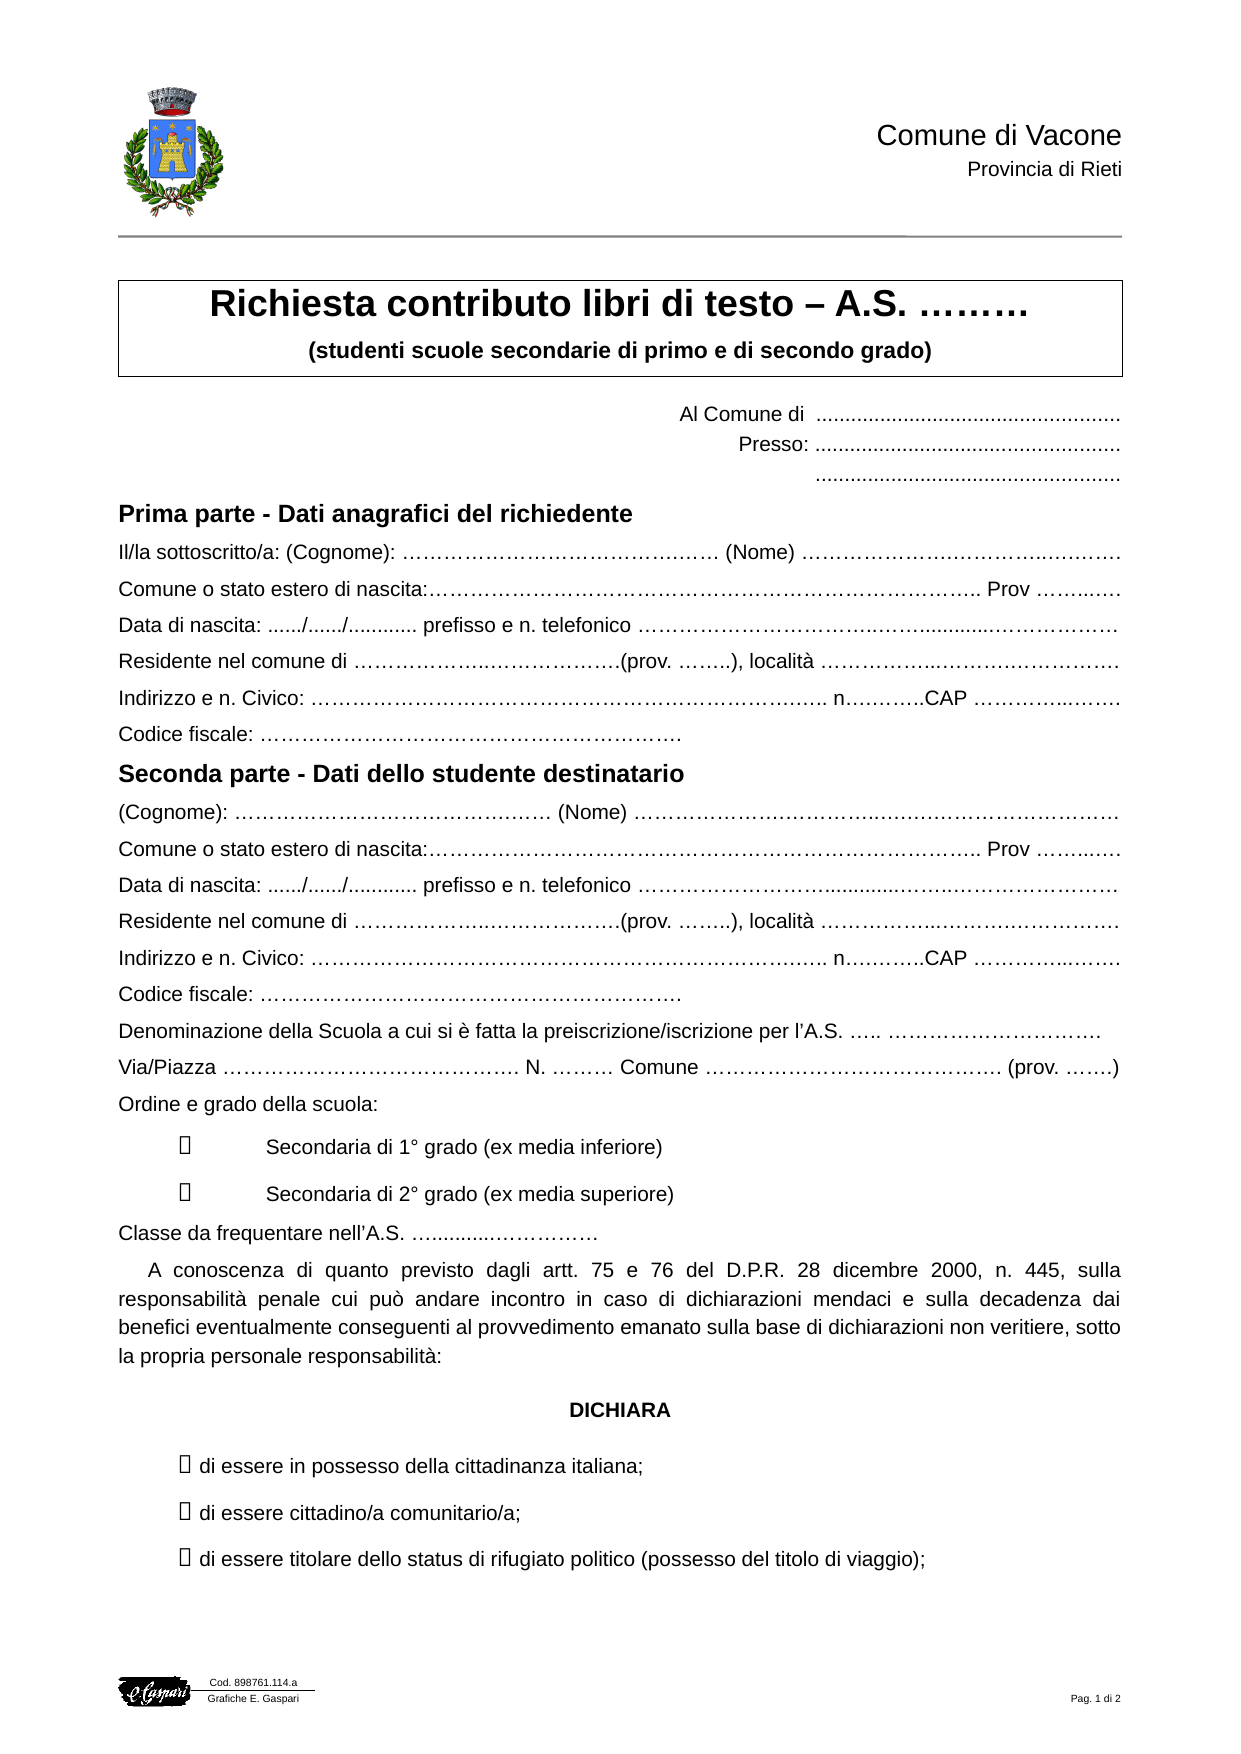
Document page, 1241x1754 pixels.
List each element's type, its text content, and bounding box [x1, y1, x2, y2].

picture [122, 87, 224, 219]
text Comune di Vacone [224, 118, 1122, 152]
text Classe da frequentare nell’A.S. …...........…………… [118, 1221, 1122, 1245]
text Al Comune di [679, 402, 1122, 426]
text Data di nascita: ....../....../............ prefisso e n. telefonico ……………………………..…….............……………… [118, 613, 1122, 637]
text Data di nascita: ....../....../............ prefisso e n. telefonico ……………………….............……..…………………… [118, 873, 1122, 897]
text DICHIARA [118, 1398, 1122, 1422]
text Denominazione della Scuola a cui si è fatta la preiscrizione/iscrizione per l’A.S. ….. …………………………. [118, 1019, 1122, 1043]
text Codice fiscale: ……………………………………………………. [118, 982, 1122, 1006]
text  Secondaria di 1° grado (ex media inferiore) [177, 1128, 1122, 1162]
text  Secondaria di 2° grado (ex media superiore) [177, 1174, 1122, 1209]
text Comune o stato estero di nascita:…………………………………………………………………….. Prov ……...…. [118, 576, 1122, 600]
text Via/Piazza ……………………………………. N. ……… Comune ……………………………………. (prov. …….) [118, 1055, 1122, 1079]
text Seconda parte - Dati dello studente destinatario [118, 759, 1122, 787]
text Comune o stato estero di nascita:…………………………………………………………………….. Prov ……...…. [118, 836, 1122, 860]
text  di essere in possesso della cittadinanza italiana; [177, 1447, 1122, 1481]
text  di essere cittadino/a comunitario/a; [177, 1493, 1122, 1527]
text A conoscenza di quanto previsto dagli artt. 75 e 76 del D.P.R. 28 dicembre 2000, n. 445, sulla responsabilità penale cui può andare incontro in caso di dichiarazioni mendaci e sulla decadenza dai benefici eventualmente conseguenti al provvedimento emanato sulla base di dichiarazioni non veritiere, sotto la propria personale responsabilità: [118, 1258, 1122, 1368]
text Provincia di Rieti [224, 157, 1122, 181]
text Indirizzo e n. Civico: …………………………………………………………….….. n….……..CAP …………...……. [118, 946, 1122, 970]
text Ordine e grado della scuola: [118, 1092, 1122, 1116]
text Prima parte - Dati anagrafici del richiedente [118, 499, 1122, 527]
picture [117, 1675, 191, 1707]
text Indirizzo e n. Civico: …………………………………………………………….….. n….……..CAP …………...……. [118, 686, 1122, 710]
table_header Richiesta contributo libri di testo – A.S. ……… (studenti scuole secondarie di primo e di secondo grado) [119, 281, 1122, 376]
text Residente nel comune di ………………..……………….(prov. ……..), località ……………...……….……………. [118, 909, 1122, 933]
text  di essere titolare dello status di rifugiato politico (possesso del titolo di viaggio); [177, 1540, 1122, 1574]
text Residente nel comune di ………………..……………….(prov. ……..), località ……………...……….……………. [118, 649, 1122, 673]
text Codice fiscale: ……………………………………………………. [118, 722, 1122, 746]
text Presso: [738, 432, 1122, 456]
text Il/la sottoscritto/a: (Cognome): ………………………………….…… (Nome) ………………….…………..….……. [118, 540, 1122, 564]
text (Cognome): ………………………………….…… (Nome) ………………….…………..….….……………………… [118, 800, 1122, 824]
